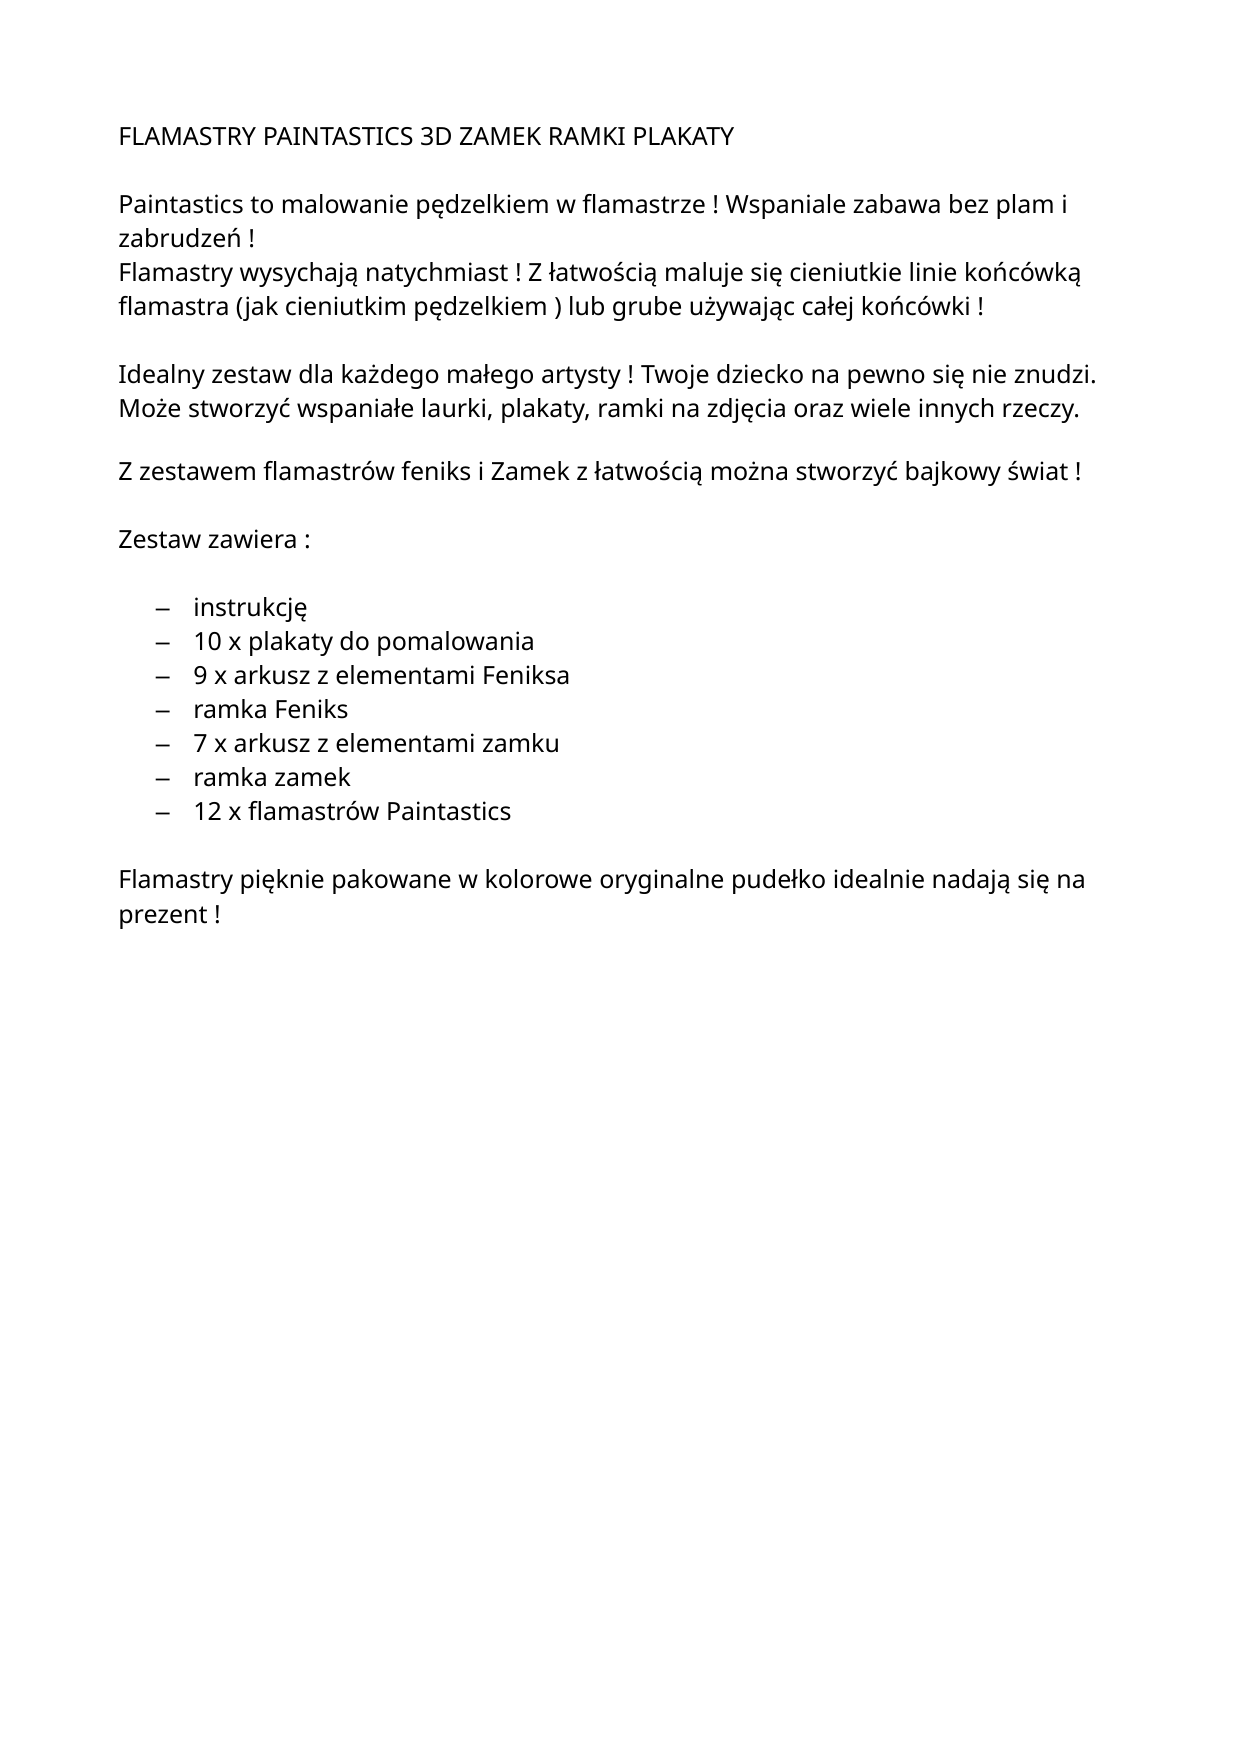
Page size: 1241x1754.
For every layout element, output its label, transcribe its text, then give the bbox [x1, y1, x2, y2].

list ramka zamek [156, 760, 1122, 794]
list 10 x plakaty do pomalowania [156, 624, 1122, 658]
text Flamastry pięknie pakowane w kolorowe oryginalne pudełko idealnie nadają się na prezent ! [118, 862, 1122, 930]
list 7 x arkusz z elementami zamku [156, 726, 1122, 760]
text Z zestawem flamastrów feniks i Zamek z łatwością można stworzyć bajkowy świat ! [118, 453, 1122, 487]
list ramka Feniks [156, 692, 1122, 726]
text Flamastry wysychają natychmiast ! Z łatwością maluje się cieniutkie linie końcówką flamastra (jak cieniutkim pędzelkiem ) lub grube używając całej końcówki ! [118, 254, 1122, 322]
text FLAMASTRY PAINTASTICS 3D ZAMEK RAMKI PLAKATY [118, 118, 1122, 152]
text Paintastics to malowanie pędzelkiem w flamastrze ! Wspaniale zabawa bez plam i zabrudzeń ! [118, 186, 1122, 254]
list 9 x arkusz z elementami Feniksa [156, 658, 1122, 692]
list 12 x flamastrów Paintastics [156, 794, 1122, 828]
text Zestaw zawiera : [118, 522, 1122, 556]
text Idealny zestaw dla każdego małego artysty ! Twoje dziecko na pewno się nie znudzi. Może stworzyć wspaniałe laurki, plakaty, ramki na zdjęcia oraz wiele innych rzeczy. [118, 357, 1122, 425]
list instrukcję [156, 590, 1122, 624]
